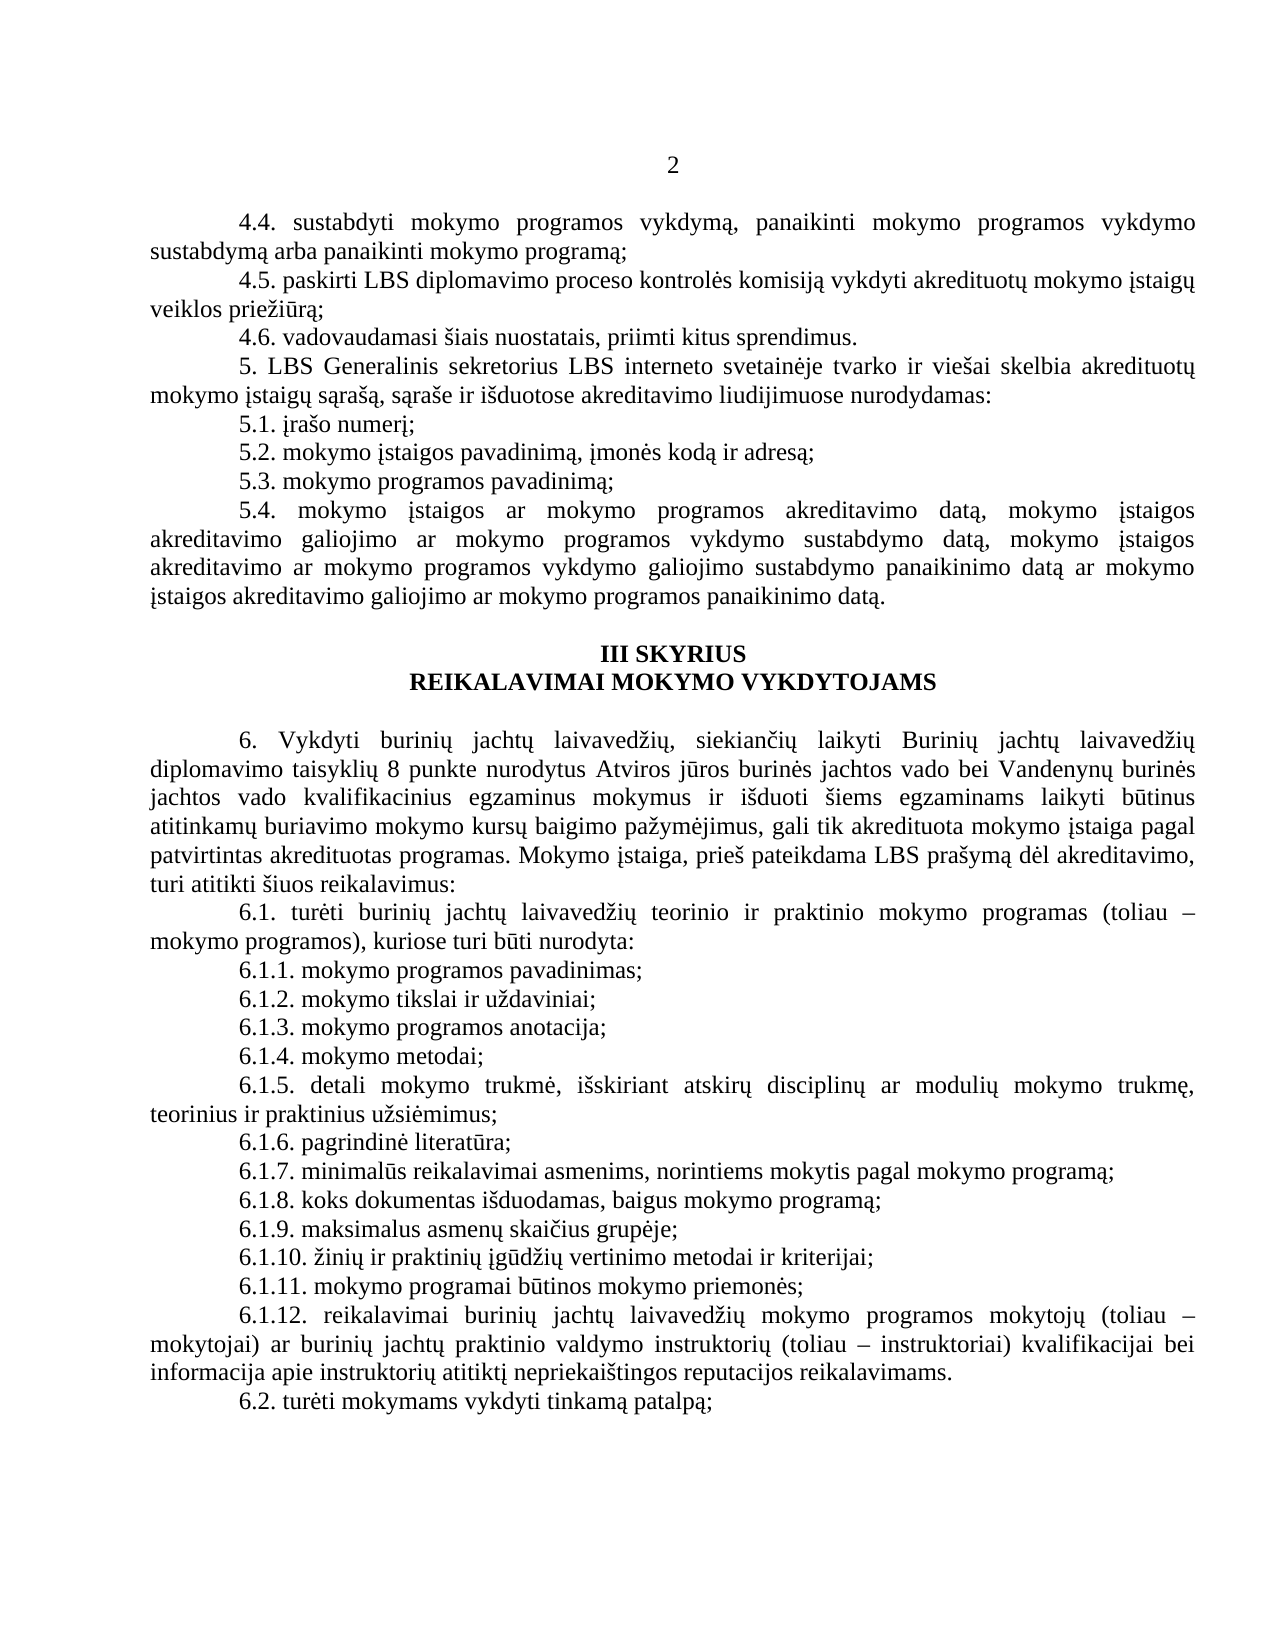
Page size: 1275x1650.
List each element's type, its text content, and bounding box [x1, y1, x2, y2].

text 6.1.1. mokymo programos pavadinimas; [150, 955, 1196, 984]
text 6.1.6. pagrindinė literatūra; [150, 1127, 1196, 1156]
text 6.1. turėti burinių jachtų laivavedžių teorinio ir praktinio mokymo programas (toliau – mokymo programos), kuriose turi būti nurodyta: [150, 897, 1196, 955]
text 6.1.10. žinių ir praktinių įgūdžių vertinimo metodai ir kriterijai; [150, 1242, 1196, 1271]
text REIKALAVIMAI MOKYMO VYKDYTOJAMS [150, 667, 1196, 696]
text 6.1.3. mokymo programos anotacija; [150, 1012, 1196, 1041]
text 5.2. mokymo įstaigos pavadinimą, įmonės kodą ir adresą; [150, 437, 1196, 466]
text 5.1. įrašo numerį; [150, 409, 1196, 437]
text 6.1.12. reikalavimai burinių jachtų laivavedžių mokymo programos mokytojų (toliau – mokytojai) ar burinių jachtų praktinio valdymo instruktorių (toliau – instruktoriai) kvalifikacijai bei informacija apie instruktorių atitiktį nepriekaištingos reputacijos reikalavimams. [150, 1300, 1196, 1386]
text 6.1.4. mokymo metodai; [150, 1041, 1196, 1070]
text 5. LBS Generalinis sekretorius LBS interneto svetainėje tvarko ir viešai skelbia akredituotų mokymo įstaigų sąrašą, sąraše ir išduotose akreditavimo liudijimuose nurodydamas: [150, 351, 1196, 409]
text 6.1.2. mokymo tikslai ir uždaviniai; [150, 984, 1196, 1012]
text III SKYRIUS [150, 639, 1196, 667]
text 6.1.9. maksimalus asmenų skaičius grupėje; [150, 1214, 1196, 1242]
text 5.3. mokymo programos pavadinimą; [150, 466, 1196, 495]
text 6.2. turėti mokymams vykdyti tinkamą patalpą; [150, 1386, 1196, 1415]
text 6.1.8. koks dokumentas išduodamas, baigus mokymo programą; [150, 1185, 1196, 1214]
text 6.1.5. detali mokymo trukmė, išskiriant atskirų disciplinų ar modulių mokymo trukmę, teorinius ir praktinius užsiėmimus; [150, 1070, 1196, 1127]
text 4.4. sustabdyti mokymo programos vykdymą, panaikinti mokymo programos vykdymo sustabdymą arba panaikinti mokymo programą; [150, 207, 1196, 265]
text 4.5. paskirti LBS diplomavimo proceso kontrolės komisiją vykdyti akredituotų mokymo įstaigų veiklos priežiūrą; [150, 265, 1196, 322]
text 6. Vykdyti burinių jachtų laivavedžių, siekiančių laikyti Burinių jachtų laivavedžių diplomavimo taisyklių 8 punkte nurodytus Atviros jūros burinės jachtos vado bei Vandenynų burinės jachtos vado kvalifikacinius egzaminus mokymus ir išduoti šiems egzaminams laikyti būtinus atitinkamų buriavimo mokymo kursų baigimo pažymėjimus, gali tik akredituota mokymo įstaiga pagal patvirtintas akredituotas programas. Mokymo įstaiga, prieš pateikdama LBS prašymą dėl akreditavimo, turi atitikti šiuos reikalavimus: [150, 725, 1196, 897]
text 5.4. mokymo įstaigos ar mokymo programos akreditavimo datą, mokymo įstaigos akreditavimo galiojimo ar mokymo programos vykdymo sustabdymo datą, mokymo įstaigos akreditavimo ar mokymo programos vykdymo galiojimo sustabdymo panaikinimo datą ar mokymo įstaigos akreditavimo galiojimo ar mokymo programos panaikinimo datą. [150, 495, 1196, 610]
text 4.6. vadovaudamasi šiais nuostatais, priimti kitus sprendimus. [150, 322, 1196, 351]
text 6.1.11. mokymo programai būtinos mokymo priemonės; [150, 1271, 1196, 1300]
text 6.1.7. minimalūs reikalavimai asmenims, norintiems mokytis pagal mokymo programą; [150, 1156, 1196, 1185]
